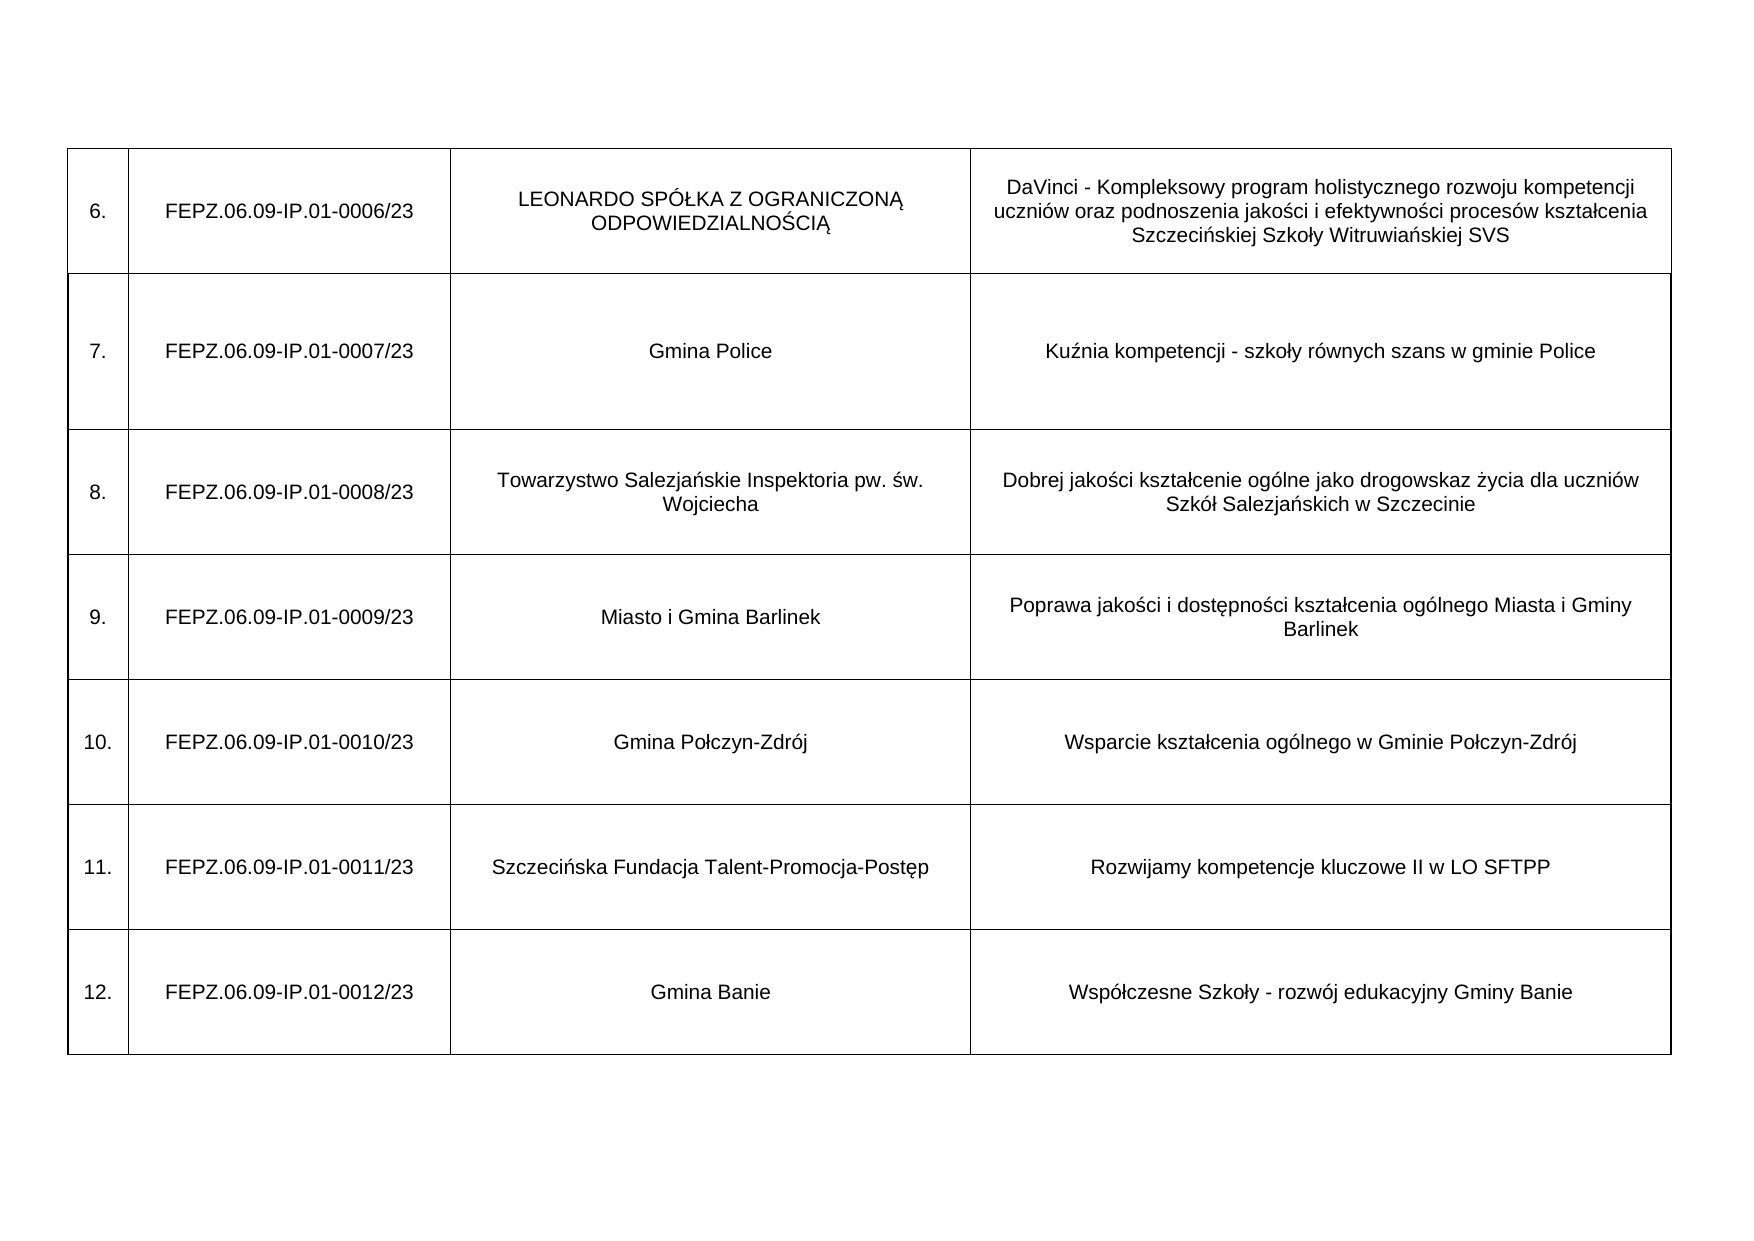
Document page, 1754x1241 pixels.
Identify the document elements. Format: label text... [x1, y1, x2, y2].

table_cell FEPZ.06.09-IP.01-0011/23 [129, 805, 450, 929]
table_cell Szczecińska Fundacja Talent-Promocja-Postęp [451, 805, 970, 929]
table_cell [1672, 804, 1686, 929]
table_cell Gmina Banie [451, 930, 970, 1054]
table_cell Współczesne Szkoły - rozwój edukacyjny Gminy Banie [971, 930, 1670, 1054]
table_cell FEPZ.06.09-IP.01-0007/23 [129, 274, 450, 429]
table_cell Poprawa jakości i dostępności kształcenia ogólnego Miasta i Gminy Barlinek [971, 555, 1670, 679]
table_cell 10. [69, 680, 128, 804]
table_cell FEPZ.06.09-IP.01-0008/23 [129, 430, 450, 554]
table_cell [1672, 273, 1686, 429]
table_cell FEPZ.06.09-IP.01-0010/23 [129, 680, 450, 804]
table_cell 9. [69, 555, 128, 679]
table_cell [1672, 148, 1686, 273]
table_cell Miasto i Gmina Barlinek [451, 555, 970, 679]
table_cell Gmina Połczyn-Zdrój [451, 680, 970, 804]
table_cell FEPZ.06.09-IP.01-0009/23 [129, 555, 450, 679]
table_cell LEONARDO SPÓŁKA Z OGRANICZONĄ ODPOWIEDZIALNOŚCIĄ [451, 149, 970, 273]
table_cell FEPZ.06.09-IP.01-0006/23 [129, 149, 450, 273]
table_cell [1672, 679, 1686, 804]
table_cell FEPZ.06.09-IP.01-0012/23 [129, 930, 450, 1054]
table_cell 8. [69, 430, 128, 554]
table_cell [1672, 554, 1686, 679]
table_cell [1672, 429, 1686, 554]
table_cell Gmina Police [451, 274, 970, 429]
table_cell [1672, 929, 1686, 1054]
table_cell 6. [68, 149, 128, 273]
table_cell Towarzystwo Salezjańskie Inspektoria pw. św. Wojciecha [451, 430, 970, 554]
table_cell DaVinci - Kompleksowy program holistycznego rozwoju kompetencji uczniów oraz podnoszenia jakości i efektywności procesów kształcenia Szczecińskiej Szkoły Witruwiańskiej SVS [971, 149, 1671, 273]
table_cell 11. [69, 805, 128, 929]
table_cell Rozwijamy kompetencje kluczowe II w LO SFTPP [971, 805, 1670, 929]
table_cell Dobrej jakości kształcenie ogólne jako drogowskaz życia dla uczniów Szkół Salezjańskich w Szczecinie [971, 430, 1670, 554]
table_cell Wsparcie kształcenia ogólnego w Gminie Połczyn-Zdrój [971, 680, 1670, 804]
table_cell Kuźnia kompetencji - szkoły równych szans w gminie Police [971, 274, 1670, 429]
table_cell 12. [69, 930, 128, 1054]
table_cell 7. [69, 274, 128, 429]
